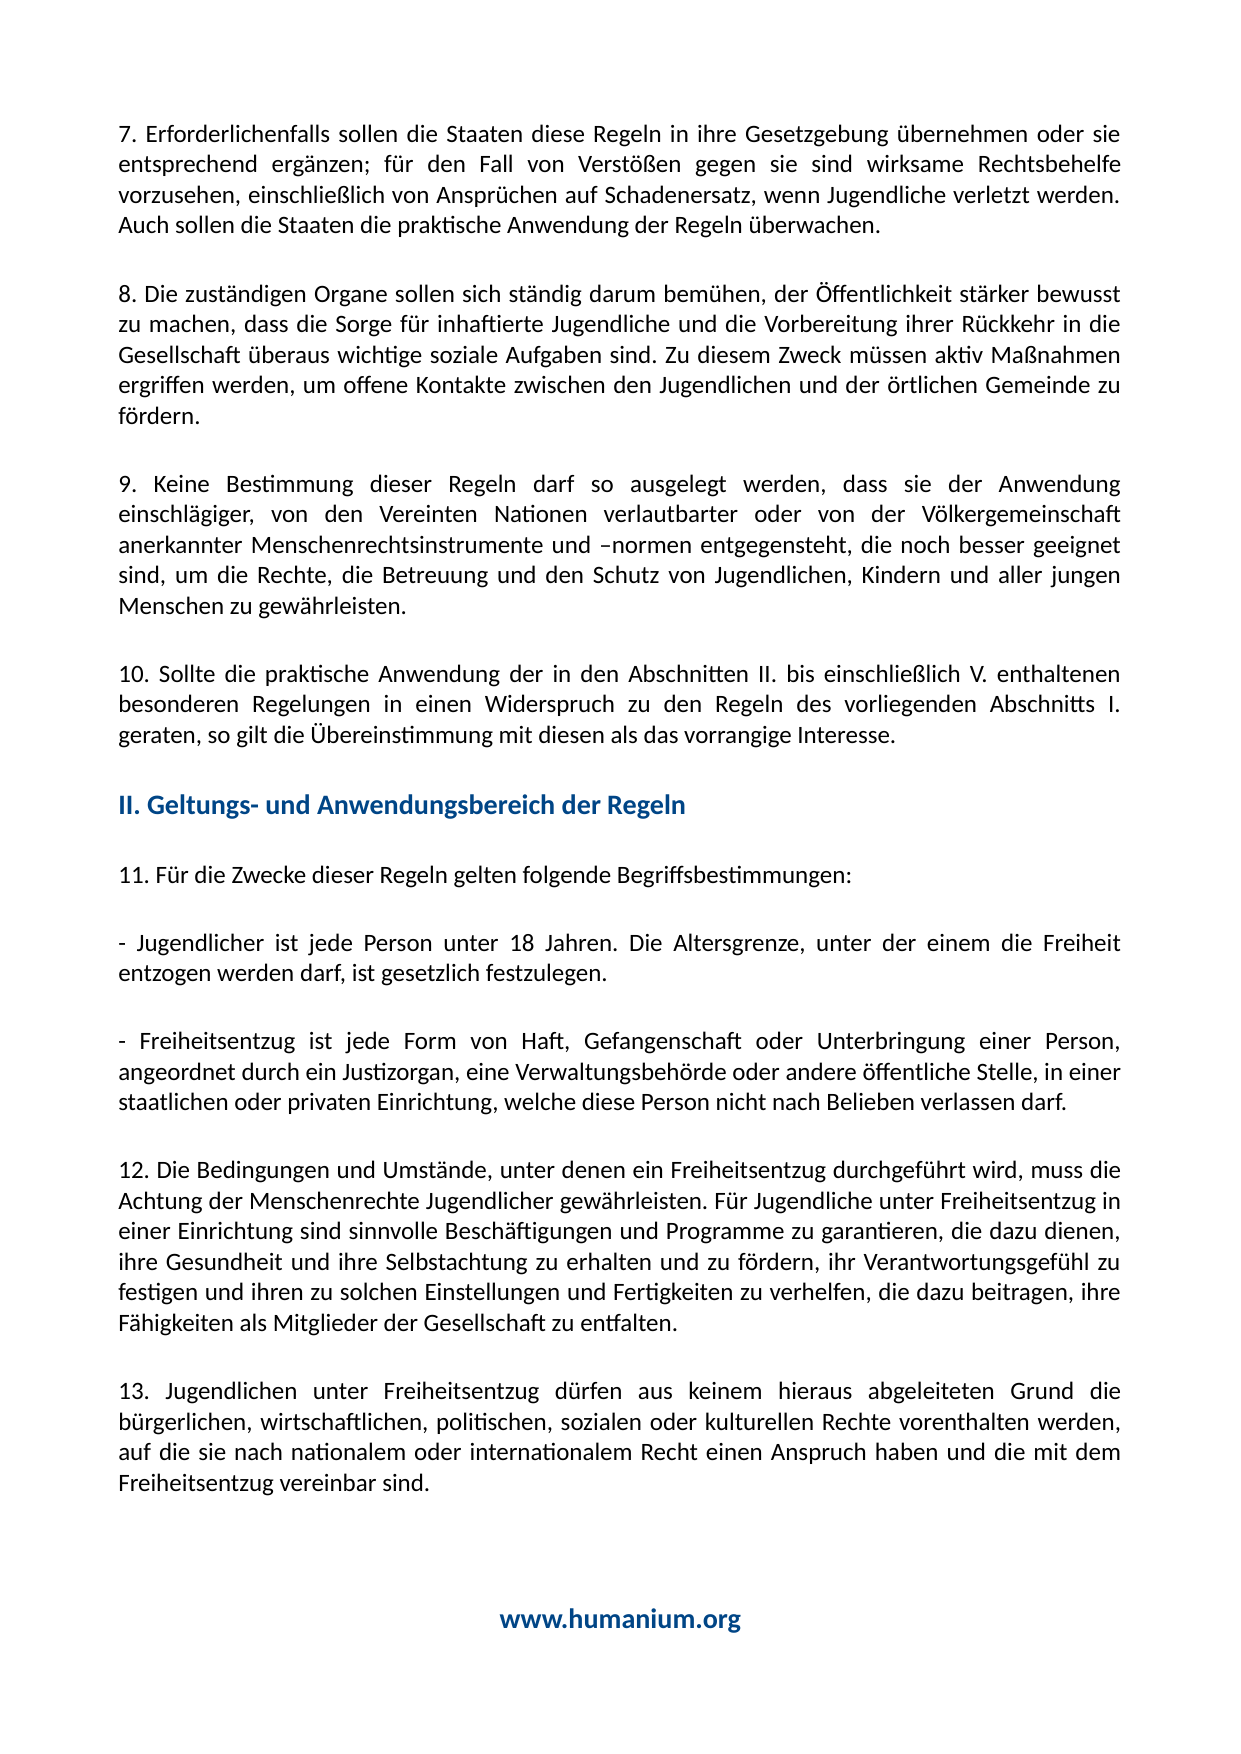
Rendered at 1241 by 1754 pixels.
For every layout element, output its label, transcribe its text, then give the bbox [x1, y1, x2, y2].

subtitle 10. Sollte die praktische Anwendung der in den Abschnitten II. bis einschließlich V. enthaltenen besonderen Regelungen in einen Widerspruch zu den Regeln des vorliegenden Abschnitts I. geraten, so gilt die Übereinstimmung mit diesen als das vorrangige Interesse. [118, 658, 1122, 749]
subtitle 11. Für die Zwecke dieser Regeln gelten folgende Begriffsbestimmungen: [118, 859, 1122, 889]
subtitle 9. Keine Bestimmung dieser Regeln darf so ausgelegt werden, dass sie der Anwendung einschlägiger, von den Vereinten Nationen verlautbarter oder von der Völkergemeinschaft anerkannter Menschenrechtsinstrumente und –normen entgegensteht, die noch besser geeignet sind, um die Rechte, die Betreuung und den Schutz von Jugendlichen, Kindern und aller jungen Menschen zu gewährleisten. [118, 468, 1122, 620]
subtitle 12. Die Bedingungen und Umstände, unter denen ein Freiheitsentzug durchgeführt wird, muss die Achtung der Menschenrechte Jugendlicher gewährleisten. Für Jugendliche unter Freiheitsentzug in einer Einrichtung sind sinnvolle Beschäftigungen und Programme zu garantieren, die dazu dienen, ihre Gesundheit und ihre Selbstachtung zu erhalten und zu fördern, ihr Verantwortungsgefühl zu festigen und ihren zu solchen Einstellungen und Fertigkeiten zu verhelfen, die dazu beitragen, ihre Fähigkeiten als Mitglieder der Gesellschaft zu entfalten. [118, 1154, 1122, 1338]
subtitle - Freiheitsentzug ist jede Form von Haft, Gefangenschaft oder Unterbringung einer Person, angeordnet durch ein Justizorgan, eine Verwaltungsbehörde oder andere öffentliche Stelle, in einer staatlichen oder privaten Einrichtung, welche diese Person nicht nach Belieben verlassen darf. [118, 1025, 1122, 1117]
subtitle 8. Die zuständigen Organe sollen sich ständig darum bemühen, der Öffentlichkeit stärker bewusst zu machen, dass die Sorge für inhaftierte Jugendliche und die Vorbereitung ihrer Rückkehr in die Gesellschaft überaus wichtige soziale Aufgaben sind. Zu diesem Zweck müssen aktiv Maßnahmen ergriffen werden, um offene Kontakte zwischen den Jugendlichen und der örtlichen Gemeinde zu fördern. [118, 278, 1122, 430]
subtitle - Jugendlicher ist jede Person unter 18 Jahren. Die Altersgrenze, unter der einem die Freiheit entzogen werden darf, ist gesetzlich festzulegen. [118, 927, 1122, 988]
subtitle 7. Erforderlichenfalls sollen die Staaten diese Regeln in ihre Gesetzgebung übernehmen oder sie entsprechend ergänzen; für den Fall von Verstößen gegen sie sind wirksame Rechtsbehelfe vorzusehen, einschließlich von Ansprüchen auf Schadenersatz, wenn Jugendliche verletzt werden. Auch sollen die Staaten die praktische Anwendung der Regeln überwachen. [118, 118, 1122, 240]
subtitle II. Geltungs- und Anwendungsbereich der Regeln [118, 787, 1122, 821]
subtitle 13. Jugendlichen unter Freiheitsentzug dürfen aus keinem hieraus abgeleiteten Grund die bürgerlichen, wirtschaftlichen, politischen, sozialen oder kulturellen Rechte vorenthalten werden, auf die sie nach nationalem oder internationalem Recht einen Anspruch haben und die mit dem Freiheitsentzug vereinbar sind. [118, 1375, 1122, 1497]
